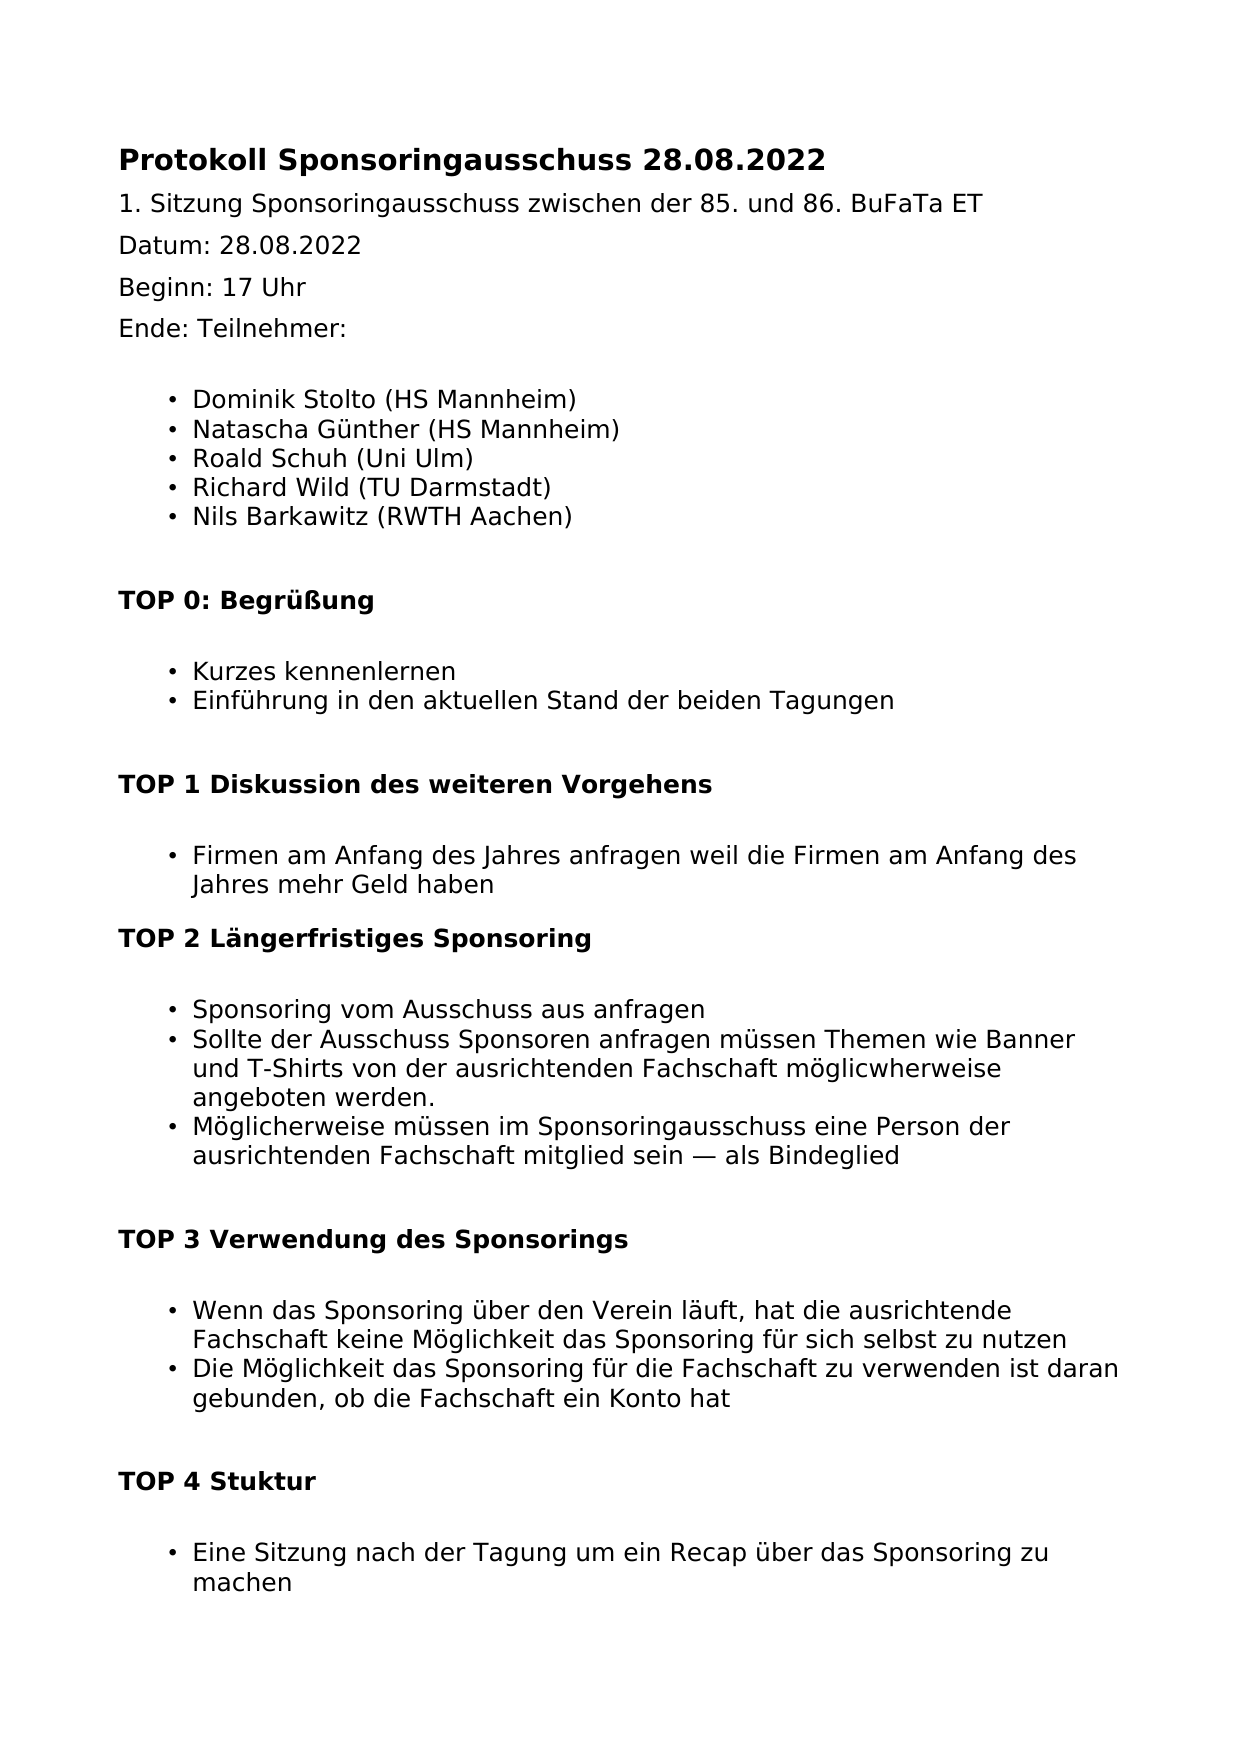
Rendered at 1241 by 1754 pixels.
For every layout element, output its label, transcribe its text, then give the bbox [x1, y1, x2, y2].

text 1. Sitzung Sponsoringausschuss zwischen der 85. und 86. BuFaTa ET [118, 189, 1122, 219]
subtitle TOP 4 Stuktur [118, 1467, 1122, 1497]
list Eine Sitzung nach der Tagung um ein Recap über das Sponsoring zu machen [177, 1538, 1122, 1597]
list Nils Barkawitz (RWTH Aachen) [177, 502, 1122, 532]
text Beginn: 17 Uhr [118, 273, 1122, 302]
list Richard Wild (TU Darmstadt) [177, 473, 1122, 502]
list Dominik Stolto (HS Mannheim) [177, 386, 1122, 415]
subtitle TOP 0: Begrüßung [118, 586, 1122, 615]
text Ende: Teilnehmer: [118, 314, 1122, 344]
list Firmen am Anfang des Jahres anfragen weil die Firmen am Anfang des Jahres mehr Geld haben [177, 841, 1122, 899]
subtitle TOP 1 Diskussion des weiteren Vorgehens [118, 770, 1122, 799]
list Die Möglichkeit das Sponsoring für die Fachschaft zu verwenden ist daran gebunden, ob die Fachschaft ein Konto hat [177, 1354, 1122, 1413]
list Sollte der Ausschuss Sponsoren anfragen müssen Themen wie Banner und T-Shirts von der ausrichtenden Fachschaft möglicwherweise angeboten werden. [177, 1025, 1122, 1112]
list Kurzes kennenlernen [177, 657, 1122, 686]
list Einführung in den aktuellen Stand der beiden Tagungen [177, 686, 1122, 716]
text Datum: 28.08.2022 [118, 231, 1122, 260]
list Möglicherweise müssen im Sponsoringausschuss eine Person der ausrichtenden Fachschaft mitglied sein — als Bindeglied [177, 1112, 1122, 1171]
list Wenn das Sponsoring über den Verein läuft, hat die ausrichtende Fachschaft keine Möglichkeit das Sponsoring für sich selbst zu nutzen [177, 1296, 1122, 1354]
list Natascha Günther (HS Mannheim) [177, 415, 1122, 444]
subtitle TOP 3 Verwendung des Sponsorings [118, 1225, 1122, 1254]
subtitle Protokoll Sponsoringausschuss 28.08.2022 [118, 143, 1122, 177]
list Sponsoring vom Ausschuss aus anfragen [177, 996, 1122, 1025]
list Roald Schuh (Uni Ulm) [177, 444, 1122, 473]
subtitle TOP 2 Längerfristiges Sponsoring [118, 924, 1122, 954]
